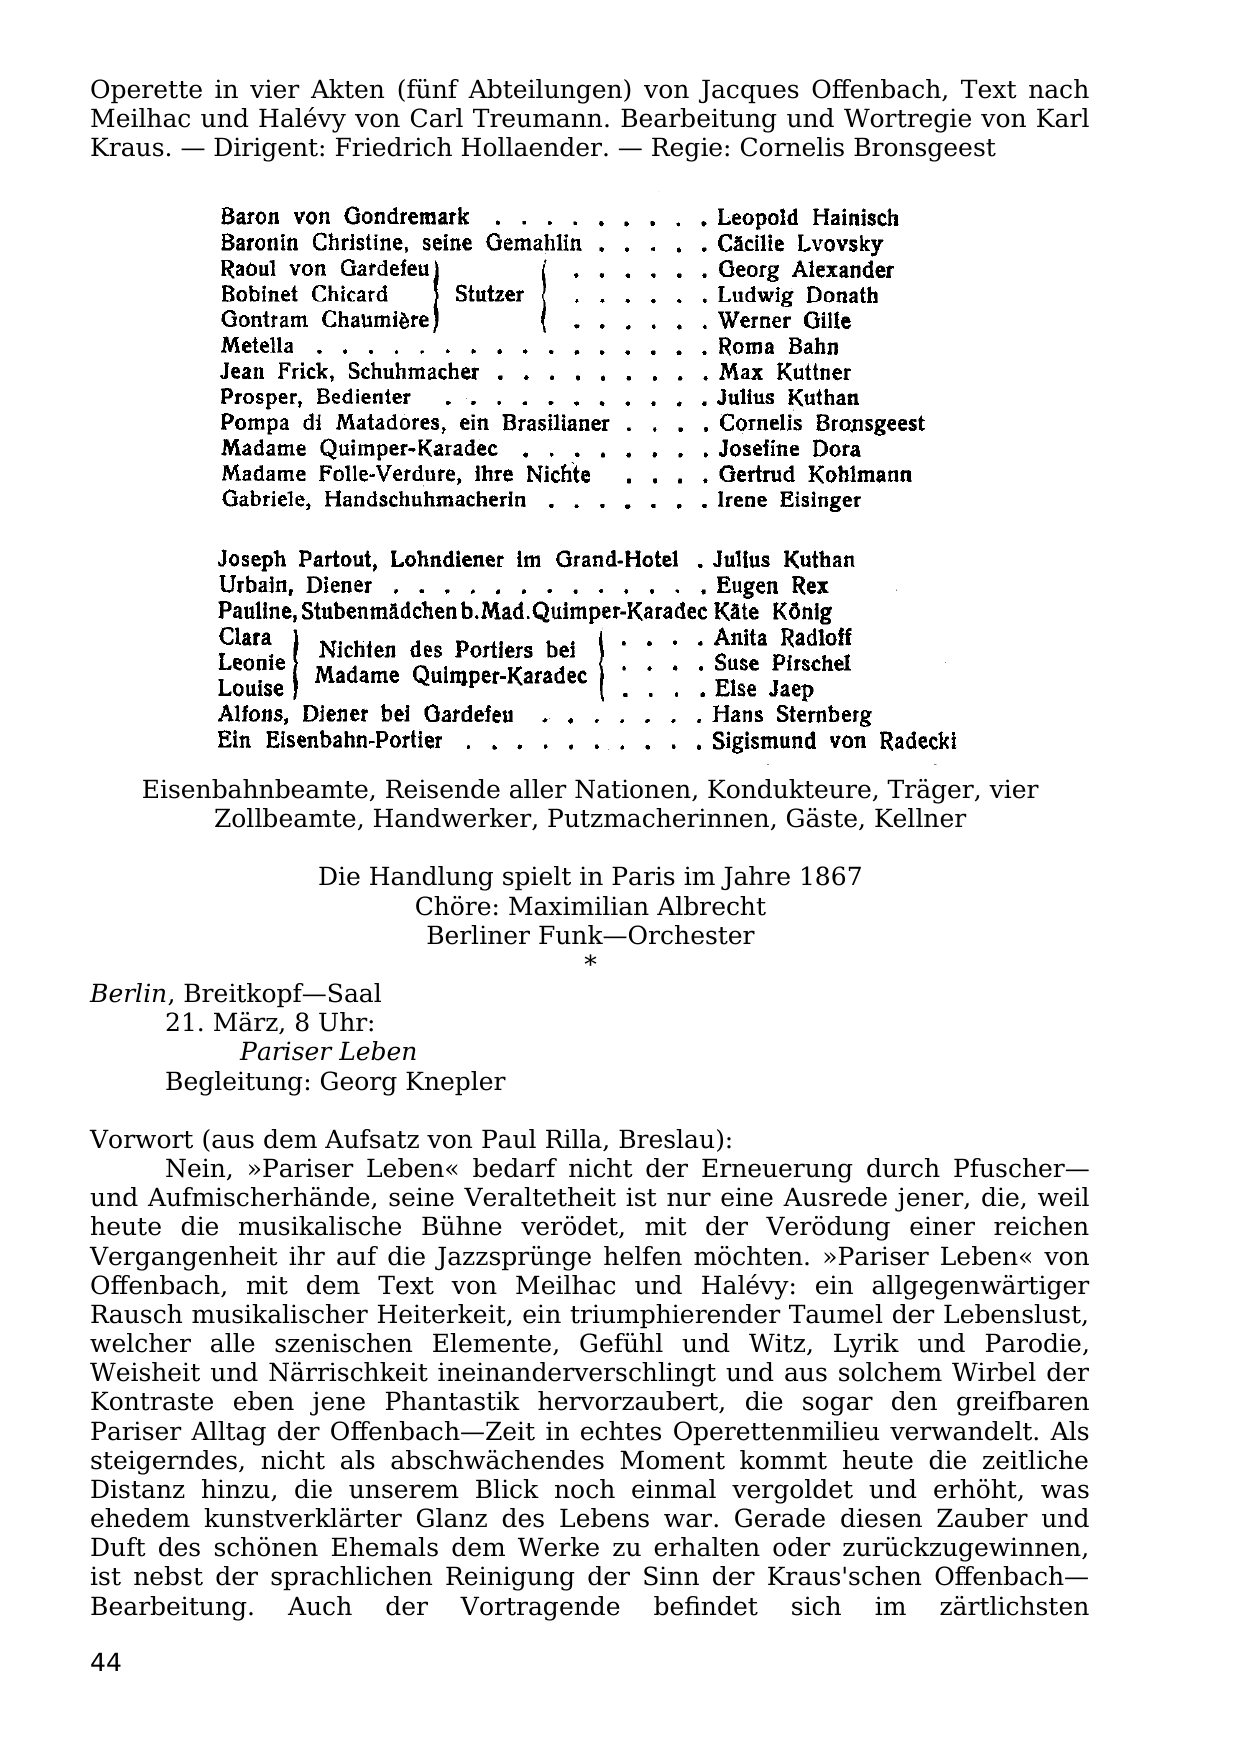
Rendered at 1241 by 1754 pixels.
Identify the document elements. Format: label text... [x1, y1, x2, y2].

text 21. März, 8 Uhr: [90, 1008, 1091, 1037]
text Begleitung: Georg Knepler [90, 1067, 1091, 1096]
text Nein, »Pariser Leben« bedarf nicht der Erneuerung durch Pfuscher— und Aufmischerhände, seine Veraltetheit ist nur eine Ausrede jener, die, weil heute die musikalische Bühne verödet, mit der Verödung einer reichen Vergangenheit ihr auf die Jazzsprünge helfen möchten. »Pariser Leben« von Offenbach, mit dem Text von Meilhac und Halévy: ein allgegenwärtiger Rausch musikalischer Heiterkeit, ein triumphierender Taumel der Lebenslust, welcher alle szenischen Elemente, Gefühl und Witz, Lyrik und Parodie, Weisheit und Närrischkeit ineinanderverschlingt und aus solchem Wirbel der Kontraste eben jene Phantastik hervorzaubert, die sogar den greifbaren Pariser Alltag der Offenbach—Zeit in echtes Operettenmilieu verwandelt. Als steigerndes, nicht als abschwächendes Moment kommt heute die zeitliche Distanz hinzu, die unserem Blick noch einmal vergoldet und erhöht, was ehedem kunstverklärter Glanz des Lebens war. Gerade diesen Zauber und Duft des schönen Ehemals dem Werke zu erhalten oder zurückzugewinnen, ist nebst der sprachlichen Reinigung der Sinn der Kraus'schen Offenbach—Bearbeitung. Auch der Vortragende befindet sich im zärtlichsten [90, 1154, 1091, 1621]
text Die Handlung spielt in Paris im Jahre 1867 [90, 862, 1091, 892]
text Vorwort (aus dem Aufsatz von Paul Rilla, Breslau): [90, 1125, 1091, 1154]
picture [206, 191, 974, 522]
text * [90, 950, 1091, 979]
text Berliner Funk—Orchester [90, 921, 1091, 950]
text Pariser Leben [240, 1037, 1091, 1067]
text Chöre: Maximilian Albrecht [90, 892, 1091, 921]
text Eisenbahnbeamte, Reisende aller Nationen, Kondukteure, Träger, vier Zollbeamte, Handwerker, Putzmacherinnen, Gäste, Kellner [90, 539, 1091, 833]
text Berlin, Breitkopf—Saal [90, 979, 1091, 1008]
text Operette in vier Akten (fünf Abteilungen) von Jacques Offenbach, Text nach Meilhac und Halévy von Carl Treumann. Bearbeitung und Wortregie von Karl Kraus. — Dirigent: Friedrich Hollaender. — Regie: Cornelis Bronsgeest [90, 75, 1091, 162]
picture [206, 538, 974, 765]
